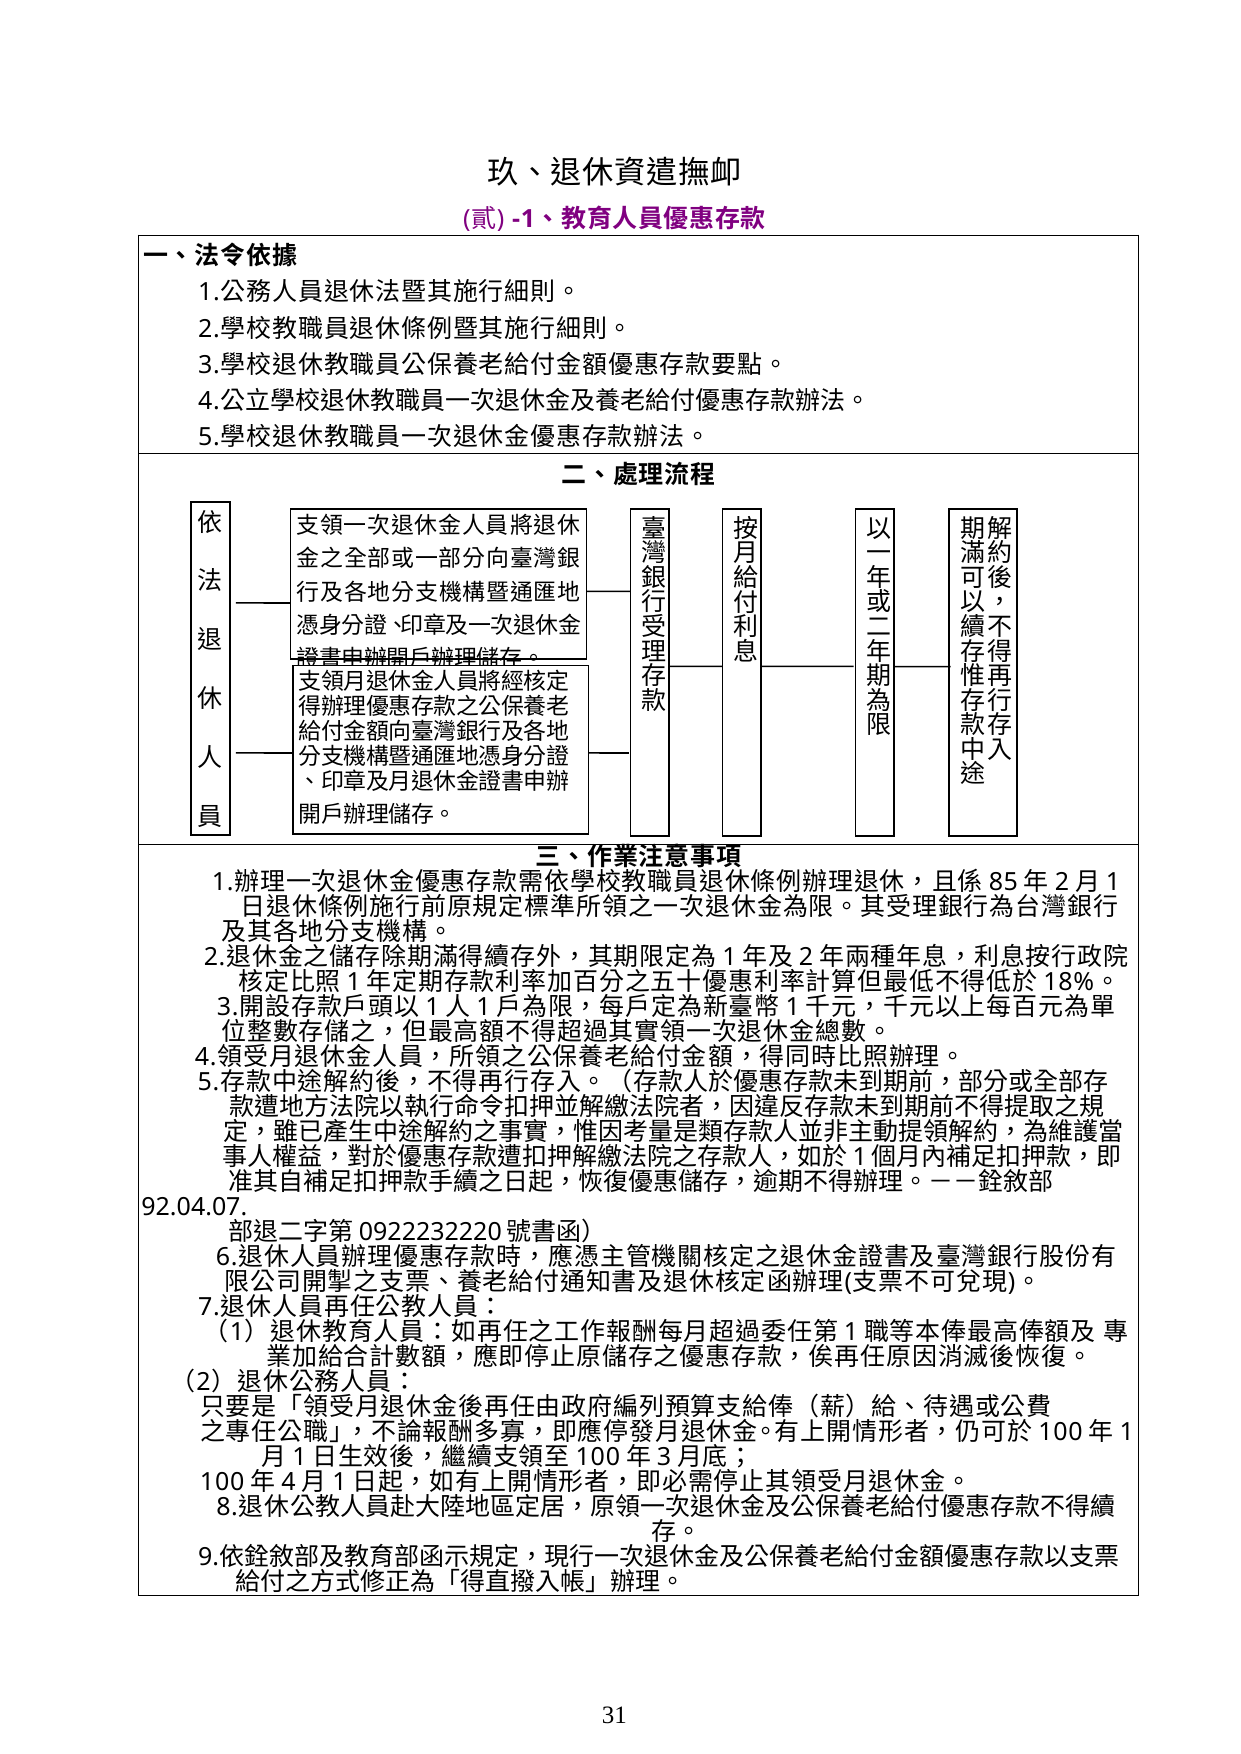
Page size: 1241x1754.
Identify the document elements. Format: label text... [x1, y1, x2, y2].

table_header 一、法令依據 1.公務人員退休法暨其施行細則。 2.學校教職員退休條例暨其施行細則。 3.學校退休教職員公保養老給付金額優惠存款要點。 4.公立學校退休教職員一次退休金及養老給付優惠存款辦法。 5.學校退休教職員一次退休金優惠存款辦法。 [139, 236, 1138, 453]
table_cell 三、作業注意事項 1.辦理一次退休金優惠存款需依學校教職員退休條例辦理退休，且係85年2月1日退休條例施行前原規定標準所領之一次退休金為限。其受理銀行為台灣銀行 及其各地分支機構。 2.退休金之儲存除期滿得續存外，其期限定為1年及2年兩種年息，利息按行政院核定比照1年定期存款利率加百分之五十優惠利率計算但最低不得低於18%。 3.開設存款戶頭以1人1戶為限，每戶定為新臺幣1千元，千元以上每百元為單 位整數存儲之，但最高額不得超過其實領一次退休金總數。 4.領受月退休金人員，所領之公保養老給付金額，得同時比照辦理。 5.存款中途解約後，不得再行存入。（存款人於優惠存款未到期前，部分或全部存 款遭地方法院以執行命令扣押並解繳法院者，因違反存款未到期前不得提取之規 定，雖已產生中途解約之事實，惟因考量是類存款人並非主動提領解約，為維護當 事人權益，對於優惠存款遭扣押解繳法院之存款人，如於1個月內補足扣押款，即 准其自補足扣押款手續之日起，恢復優惠儲存，逾期不得辦理。－－銓敘部92.04.07. 部退二字第0922232220號書函） 6.退休人員辦理優惠存款時，應憑主管機關核定之退休金證書及臺灣銀行股份有 限公司開掣之支票、養老給付通知書及退休核定函辦理(支票不可兌現)。 7.退休人員再任公教人員： （1）退休教育人員：如再任之工作報酬每月超過委任第1職等本俸最高俸額及 專業加給合計數額，應即停止原儲存之優惠存款，俟再任原因消滅後恢復。 （2）退休公務人員： 只要是「領受月退休金後再任由政府編列預算支給俸（薪）給、待遇或公費 之專任公職」，不論報酬多寡，即應停發月退休金。有上開情形者，仍可於100年1月1日生效後，繼續支領至100年3月底； 100年4月1日起，如有上開情形者，即必需停止其領受月退休金。 8.退休公教人員赴大陸地區定居，原領一次退休金及公保養老給付優惠存款不得續存。 9.依銓敘部及教育部函示規定，現行一次退休金及公保養老給付金額優惠存款以支票 給付之方式修正為「得直撥入帳」辦理。 [139, 845, 1138, 1595]
table_cell 二、處理流程 [139, 454, 1138, 844]
text 玖、退休資遣撫卹 [136, 148, 1092, 193]
text (貳) -1、教育人員優惠存款 [136, 193, 1092, 234]
